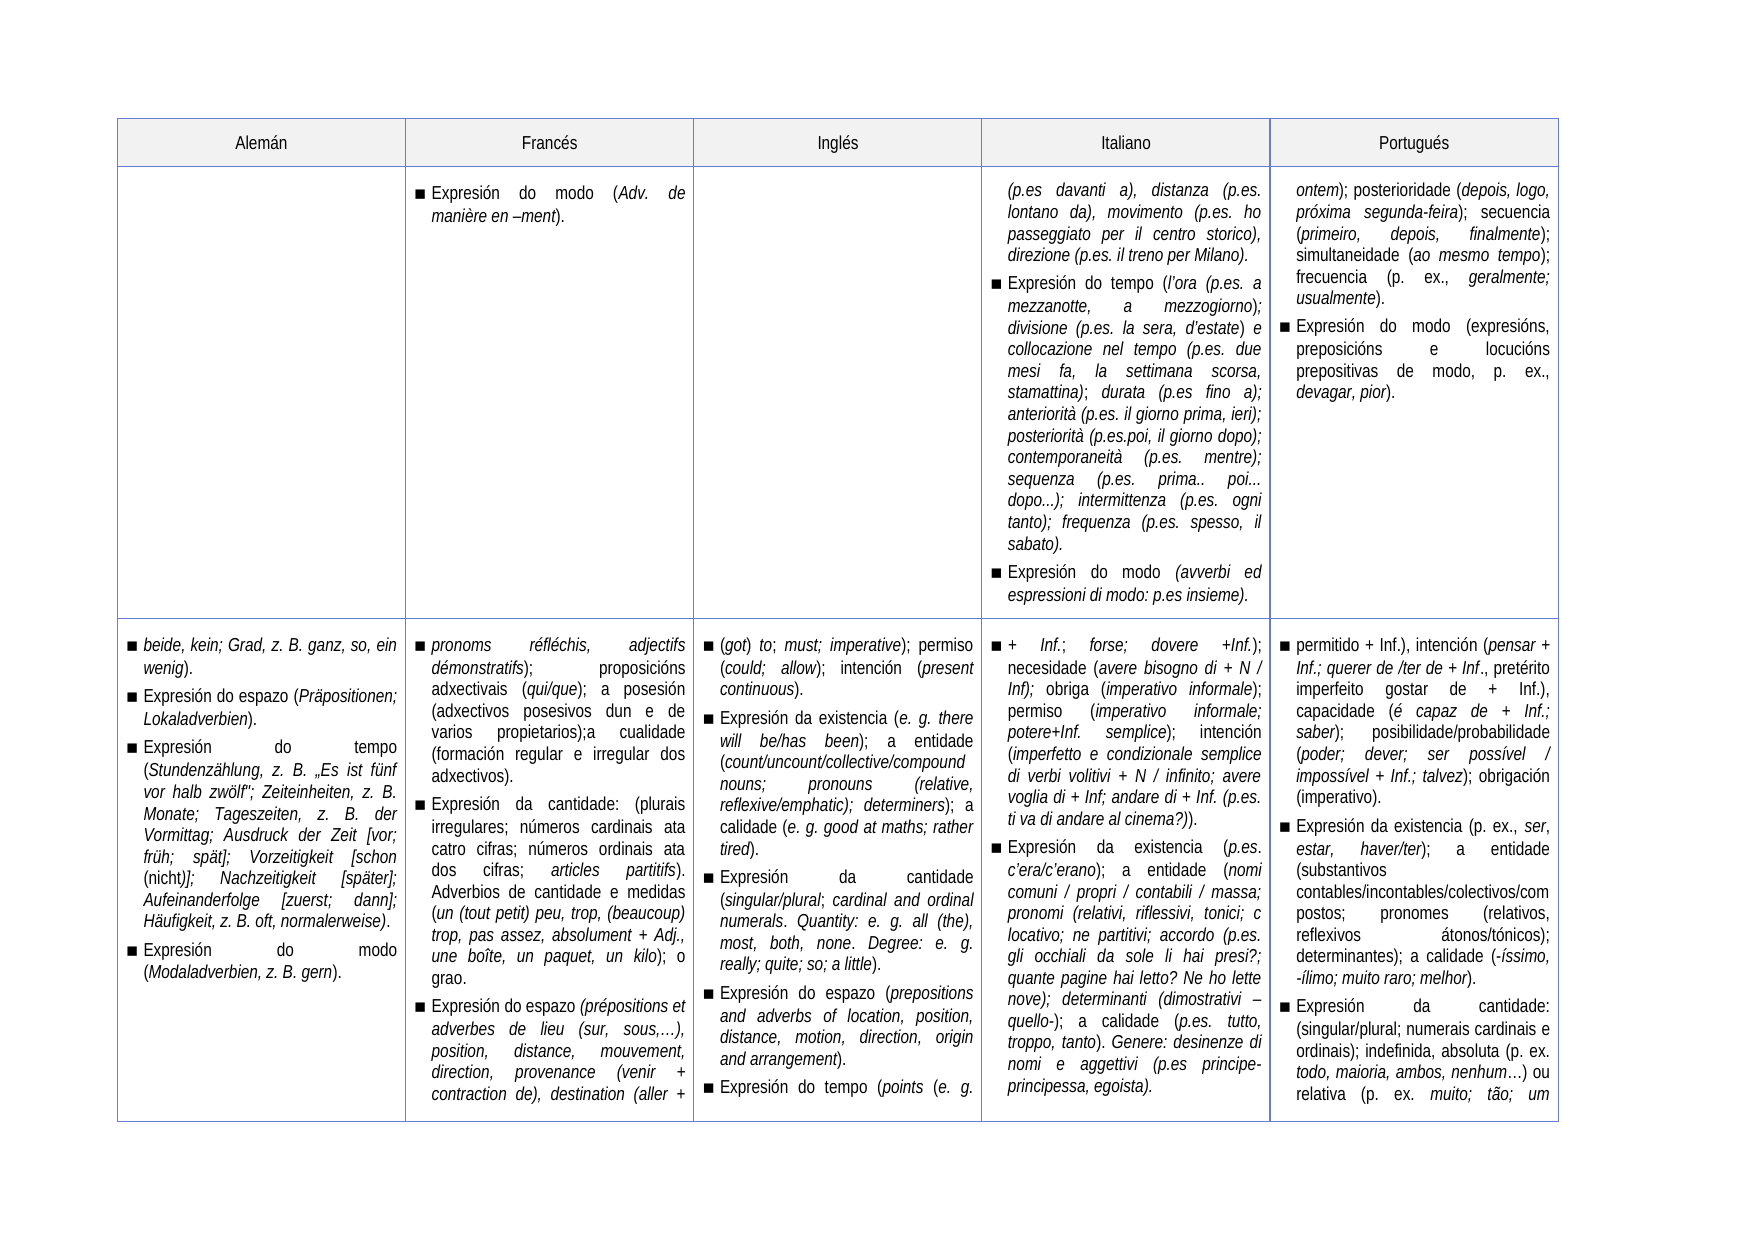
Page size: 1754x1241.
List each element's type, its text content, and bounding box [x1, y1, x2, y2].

table_header Inglés [694, 119, 981, 166]
table_cell (p.es davanti a), distanza (p.es. lontano da), movimento (p.es. ho passeggiato per il centro storico), direzione (p.es. il treno per Milano). Expresión do tempo (l’ora (p.es. a mezzanotte, a mezzogiorno); divisione (p.es. la sera, d’estate) e collocazione nel tempo (p.es. due mesi fa, la settimana scorsa, stamattina); durata (p.es fino a); anteriorità (p.es. il giorno prima, ieri); posteriorità (p.es.poi, il giorno dopo); contemporaneità (p.es. mentre); sequenza (p.es. prima.. poi... dopo...); intermittenza (p.es. ogni tanto); frequenza (p.es. spesso, il sabato). Expresión do modo (avverbi ed espressioni di modo: p.es insieme). [982, 167, 1269, 618]
table_header Alemán [118, 119, 405, 166]
table_header Francés [406, 119, 693, 166]
table_cell [118, 167, 405, 618]
table_cell Expresión de relacións lóxicas: conxunción (et); disxunción (ou); oposición (mais); causa (comme); finalidade (pour); comparación (plus, moins que, aussi que); consecuencia (donc); explicativas (car). Relacións temporais (d’abord, ensuite, puis, finalement, il y a). Exclamación (quel + nom !, désolé !) ; interxección (si! Bravo !). Negación (pas de, rien, introducción de la negación en tempos compostos). Interrogación (inversión (V + Suj.); réponses (si, pron. tonique + oui/non,) ; pronomes interrogativos (p. ex. lequel, laquelle, etc.). Expresión do tempo: presente; presente progresivo (être en train de); pasado (passé composé avec avoir et être sans accords); futuro (futur proche). Introdución do condicional (fórmula de cortesía: je voudrais). Expresión do aspecto: puntual (frases simples); habitual (frases simples + Adv. (ex: d’habitude); incoativo (aller + Inf.) ; terminativo (venir de + Inf.). Expresión da modalidade: factualidade (phrases déclaratives); capacidade (savoir); posibilliade/probabilidade (probablement); necesidade (avoir besoin de + infinitif); obriga/prohibición (il faut, verbe devoir, imperativo; c’est à qui de…? c’est à+pron. tonique/nom+ de + Inf.); permiso (pouvoir, demander); intención/desexo (je voudrais); cortesía. Expresión expresión da existencia (il y a, il n’y a pas); a entidade (p. ex. articles contractés, noms composés, pronoms réfléchis, adjectifs démonstratifs); proposicións adxectivais (qui/que); a posesión (adxectivos posesivos dun e de varios propietarios);a cualidade (formación regular e irregular dos adxectivos). Expresión da cantidade: (plurais irregulares; números cardinais ata catro cifras; números ordinais ata dos cifras; articles partitifs). Adverbios de cantidade e medidas (un (tout petit) peu, trop, (beaucoup) trop, pas assez, absolument + Adj., une boîte, un paquet, un kilo); o grao. Expresión do espazo (prépositions et adverbes de lieu (sur, sous,…), position, distance, mouvement, direction, provenance (venir + contraction de), destination (aller + contraction à). Expresión do tempo: puntual (demain matin, jeudi soir ; divisions (en (année));indicacións de tempo (demain, hier); duración (de…jusqu’à, en ce moment); anterioridade (il y a…que, ça fait…que); posterioridade (après); secuenciación (à partir de, finalement); simultaneidade (au moment où, en même temps); frecuencia (d’habitude, une/deux/… fois par…). Expresión do modo (Adv. de manière en –ment). [406, 167, 693, 618]
table_header Italiano [982, 119, 1269, 166]
table_cell (got) to; must; imperative); permiso (could; allow); intención (present continuous). Expresión da existencia (e. g. there will be/has been); a entidade (count/uncount/collective/compound nouns; pronouns (relative, reflexive/emphatic); determiners); a calidade (e. g. good at maths; rather tired). Expresión da cantidade (singular/plural; cardinal and ordinal numerals. Quantity: e. g. all (the), most, both, none. Degree: e. g. really; quite; so; a little). Expresión do espazo (prepositions and adverbs of location, position, distance, motion, direction, origin and arrangement). Expresión do tempo (points (e. g. [694, 619, 981, 1121]
table_cell permitido + Inf.), intención (pensar + Inf.; querer de /ter de + Inf., pretérito imperfeito gostar de + Inf.), capacidade (é capaz de + Inf.; saber); posibilidade/probabilidade (poder; dever; ser possível / impossível + Inf.; talvez); obrigación (imperativo). Expresión da existencia (p. ex., ser, estar, haver/ter); a entidade (substantivos contables/incontables/colectivos/compostos; pronomes (relativos, reflexivos átonos/tónicos); determinantes); a calidade (-íssimo, -ílimo; muito raro; melhor). Expresión da cantidade: (singular/plural; numerais cardinais e ordinais); indefinida, absoluta (p. ex. todo, maioria, ambos, nenhum…) ou relativa (p. ex. muito; tão; um pouco). Expresión do espazo (preposicións e adverbios de lugar, localización, distancia; movemento, dirección). Expresión do tempo (expresións, preposicións e locucións de tempo (momento puntual (p. ex., são quinze para as três; em 1999), divisións (p. ex., días, meses; século; estación) e indicacións (p. ex., atrás, cedo, tarde) de tempo; duración (p. ex., de/desde...a; durante); anterioridade (ainda; ontem); posterioridade (depois, logo, próxima segunda-feira); secuencia (primeiro, depois, finalmente); simultaneidade (ao mesmo tempo); frecuencia (p. ex., geralmente; usualmente). Expresión do modo (expresións, preposicións e locucións prepositivas de modo, p. ex., devagar, pior). [1271, 619, 1558, 1121]
table_header Portugués [1271, 119, 1558, 166]
table_cell ontem); posterioridade (depois, logo, próxima segunda-feira); secuencia (primeiro, depois, finalmente); simultaneidade (ao mesmo tempo); frecuencia (p. ex., geralmente; usualmente). Expresión do modo (expresións, preposicións e locucións prepositivas de modo, p. ex., devagar, pior). [1271, 167, 1558, 618]
table_cell Expresión de relacións lóxicas: conxunción (and, too, also); disxunción (or); oposición (but); causa (because (of); due to); finalidade (to + infinitive; for); comparación (as/not so +Adj.+ as; more comfortable/ quickly, faster (than); the fastest); resultado (so…); condición (if; unless). Relacións temporais (as soon as; while). Afirmación (affirmative sentences; tags) Exclamación (What + Adj. +) noun, e. g. What a wonderful trip!; How + Adj., e. g. How amazing!; exclamatory sentences and phrases, e. g. Well, that is a surprise! Fine! Great! Terrific!). Negación (negative sentences with not, never, non (Noun, e. g. never mind, not to worry), nobody, nothing; negative tags). Interrogación (Wh- questions; Aux. Questions; What is this for?; tags). Expresión do tempo: pasado (past simple and continuous; present perfect); presente (present simple and continuous); futuro (going to; will; present simple and continuous + Adv.). Expresión do aspecto: puntual (simple tenses); durativo (present and past simple/perfect; and future continuous); habitual (simple tenses (+ Adv., e. g. usually); used to); incoativo (start –ing); terminativo (stop –ing). Expresión da modalidade: factualidade (declarative sentences); capacidade (can; be able); posibilidade/probabilidade (may; might; perhaps); necesidade (must; need; have (got) to); obriga (have (got) to; must; imperative); permiso (could; allow); intención (present continuous). Expresión da existencia (e. g. there will be/has been); a entidade (count/uncount/collective/compound nouns; pronouns (relative, reflexive/emphatic); determiners); a calidade (e. g. good at maths; rather tired). Expresión da cantidade (singular/plural; cardinal and ordinal numerals. Quantity: e. g. all (the), most, both, none. Degree: e. g. really; quite; so; a little). Expresión do espazo (prepositions and adverbs of location, position, distance, motion, direction, origin and arrangement). Expresión do tempo (points (e. g. five to (ten)); divisions (e. g. century; season), and indications (ago; early; late) of estafe; duration (from…to; during; until; since); anteriority (already; (not) yet); posteriority (afterwards; later); sequence (first, next, last); simultaneousness (while, as); frequency (e. g. often, usually). Expresión do modo (Adv. and phrases of manner, e. g. easily; by post). [694, 167, 981, 618]
table_cell pronoms réfléchis, adjectifs démonstratifs); proposicións adxectivais (qui/que); a posesión (adxectivos posesivos dun e de varios propietarios);a cualidade (formación regular e irregular dos adxectivos). Expresión da cantidade: (plurais irregulares; números cardinais ata catro cifras; números ordinais ata dos cifras; articles partitifs). Adverbios de cantidade e medidas (un (tout petit) peu, trop, (beaucoup) trop, pas assez, absolument + Adj., une boîte, un paquet, un kilo); o grao. Expresión do espazo (prépositions et adverbes de lieu (sur, sous,…), position, distance, mouvement, direction, provenance (venir + contraction de), destination (aller + [406, 619, 693, 1121]
table_cell beide, kein; Grad, z. B. ganz, so, ein wenig). Expresión do espazo (Präpositionen; Lokaladverbien). Expresión do tempo (Stundenzählung, z. B. „Es ist fünf vor halb zwölf"; Zeiteinheiten, z. B. Monate; Tageszeiten, z. B. der Vormittag; Ausdruck der Zeit [vor; früh; spät]; Vorzeitigkeit [schon (nicht)]; Nachzeitigkeit [später]; Aufeinanderfolge [zuerst; dann]; Häufigkeit, z. B. oft, normalerweise). Expresión do modo (Modaladverbien, z. B. gern). [118, 619, 405, 1121]
table_cell + Inf.; forse; dovere +Inf.); necesidade (avere bisogno di + N / Inf); obriga (imperativo informale); permiso (imperativo informale; potere+Inf. semplice); intención (imperfetto e condizionale semplice di verbi volitivi + N / infinito; avere voglia di + Inf; andare di + Inf. (p.es. ti va di andare al cinema?)). Expresión da existencia (p.es. c’era/c’erano); a entidade (nomi comuni / propri / contabili / massa; pronomi (relativi, riflessivi, tonici; c locativo; ne partitivi; accordo (p.es. gli occhiali da sole li hai presi?; quante pagine hai letto? Ne ho lette nove); determinanti (dimostrativi –quello-); a calidade (p.es. tutto, troppo, tanto). Genere: desinenze di nomi e aggettivi (p.es principe-principessa, egoista). Expresión da cantidade (singolare /plurale, nomi difettivi al plurale (p.es. le bretelle, gli occhiali) e al singolare (p.es. la pazienza, il coraggio), genere diverso a seconda del numero (p.es. l’uovo-le uova,il braccio-le braccia), misure (p.es etto), collettivi (p.es. doppio, coppia). Quantità: p.es. ogni + nome (p.es ogni cittadino); grado: p.es. tutto sorridente, troppo costoso. Expresión do espazo (preposizioni, avverbi ed espressioni che indicano luogo (p.es da Gianni), posizione (p.es davanti a), distanza (p.es. lontano da), movimento (p.es. ho passeggiato per il centro storico), direzione (p.es. il treno per Milano). Expresión do tempo (l’ora (p.es. a mezzanotte, a mezzogiorno); divisione (p.es. la sera, d’estate) e collocazione nel tempo (p.es. due mesi fa, la settimana scorsa, stamattina); durata (p.es fino a); anteriorità (p.es. il giorno prima, ieri); posteriorità (p.es.poi, il giorno dopo); contemporaneità (p.es. mentre); sequenza (p.es. prima.. poi... dopo...); intermittenza (p.es. ogni tanto); frequenza (p.es. spesso, il sabato). Expresión do modo (avverbi ed espressioni di modo: p.es insieme). [982, 619, 1269, 1121]
